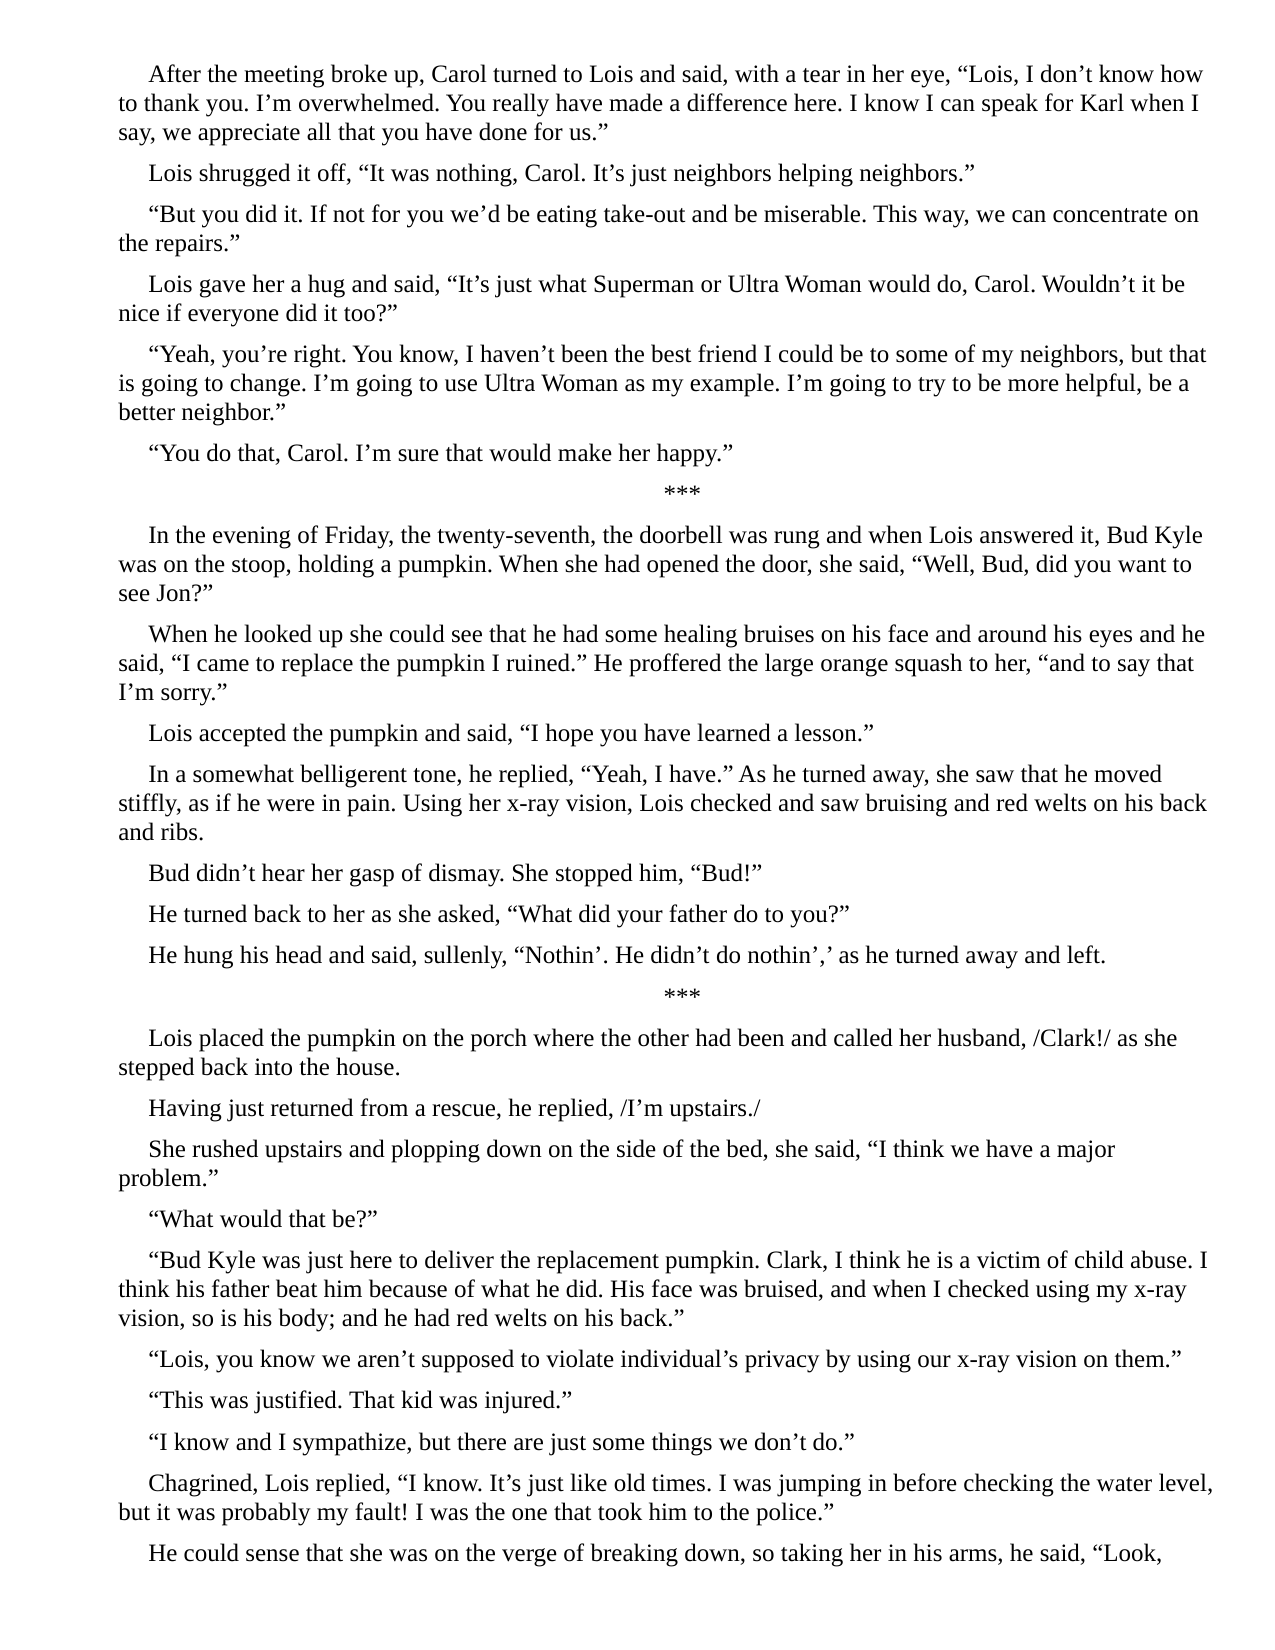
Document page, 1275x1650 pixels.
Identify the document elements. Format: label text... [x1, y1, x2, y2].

text Lois accepted the pumpkin and said, “I hope you have learned a lesson.” [118, 718, 1216, 747]
text Having just returned from a rescue, he replied, /I’m upstairs./ [118, 1093, 1216, 1122]
text Chagrined, Lois replied, “I know. It’s just like old times. I was jumping in before checking the water level, but it was probably my fault! I was the one that took him to the police.” [118, 1468, 1216, 1525]
text “Lois, you know we aren’t supposed to violate individual’s privacy by using our x-ray vision on them.” [118, 1344, 1216, 1373]
text “This was justified. That kid was injured.” [118, 1385, 1216, 1414]
text *** [118, 982, 1216, 1010]
text After the meeting broke up, Carol turned to Lois and said, with a tear in her eye, “Lois, I don’t know how to thank you. I’m overwhelmed. You really have made a difference here. I know I can speak for Karl when I say, we appreciate all that you have done for us.” [118, 59, 1216, 145]
text “What would that be?” [118, 1204, 1216, 1233]
text He turned back to her as she asked, “What did your father do to you?” [118, 899, 1216, 928]
text “I know and I sympathize, but there are just some things we don’t do.” [118, 1427, 1216, 1455]
text Lois placed the pumpkin on the porch where the other had been and called her husband, /Clark!/ as she stepped back into the house. [118, 1023, 1216, 1080]
text “But you did it. If not for you we’d be eating take-out and be miserable. This way, we can concentrate on the repairs.” [118, 199, 1216, 257]
text He hung his head and said, sullenly, “Nothin’. He didn’t do nothin’,’ as he turned away and left. [118, 940, 1216, 969]
text He could sense that she was on the verge of breaking down, so taking her in his arms, he said, “Look, [118, 1538, 1216, 1567]
text “Yeah, you’re right. You know, I haven’t been the best friend I could be to some of my neighbors, but that is going to change. I’m going to use Ultra Woman as my example. I’m going to try to be more helpful, be a better neighbor.” [118, 339, 1216, 425]
text *** [118, 479, 1216, 508]
text She rushed upstairs and plopping down on the side of the bed, she said, “I think we have a major problem.” [118, 1134, 1216, 1192]
text In the evening of Friday, the twenty-seventh, the doorbell was rung and when Lois answered it, Bud Kyle was on the stoop, holding a pumpkin. When she had opened the door, she said, “Well, Bud, did you want to see Jon?” [118, 520, 1216, 607]
text In a somewhat belligerent tone, he replied, “Yeah, I have.” As he turned away, she saw that he moved stiffly, as if he were in pain. Using her x-ray vision, Lois checked and saw bruising and red welts on his back and ribs. [118, 759, 1216, 845]
text “Bud Kyle was just here to deliver the replacement pumpkin. Clark, I think he is a victim of child abuse. I think his father beat him because of what he did. His face was bruised, and when I checked using my x-ray vision, so is his body; and he had red welts on his back.” [118, 1245, 1216, 1332]
text Lois gave her a hug and said, “It’s just what Superman or Ultra Woman would do, Carol. Wouldn’t it be nice if everyone did it too?” [118, 269, 1216, 327]
text When he looked up she could see that he had some healing bruises on his face and around his eyes and he said, “I came to replace the pumpkin I ruined.” He proffered the large orange squash to her, “and to say that I’m sorry.” [118, 619, 1216, 705]
text “You do that, Carol. I’m sure that would make her happy.” [118, 438, 1216, 467]
text Bud didn’t hear her gasp of dismay. She stopped him, “Bud!” [118, 858, 1216, 887]
text Lois shrugged it off, “It was nothing, Carol. It’s just neighbors helping neighbors.” [118, 158, 1216, 187]
